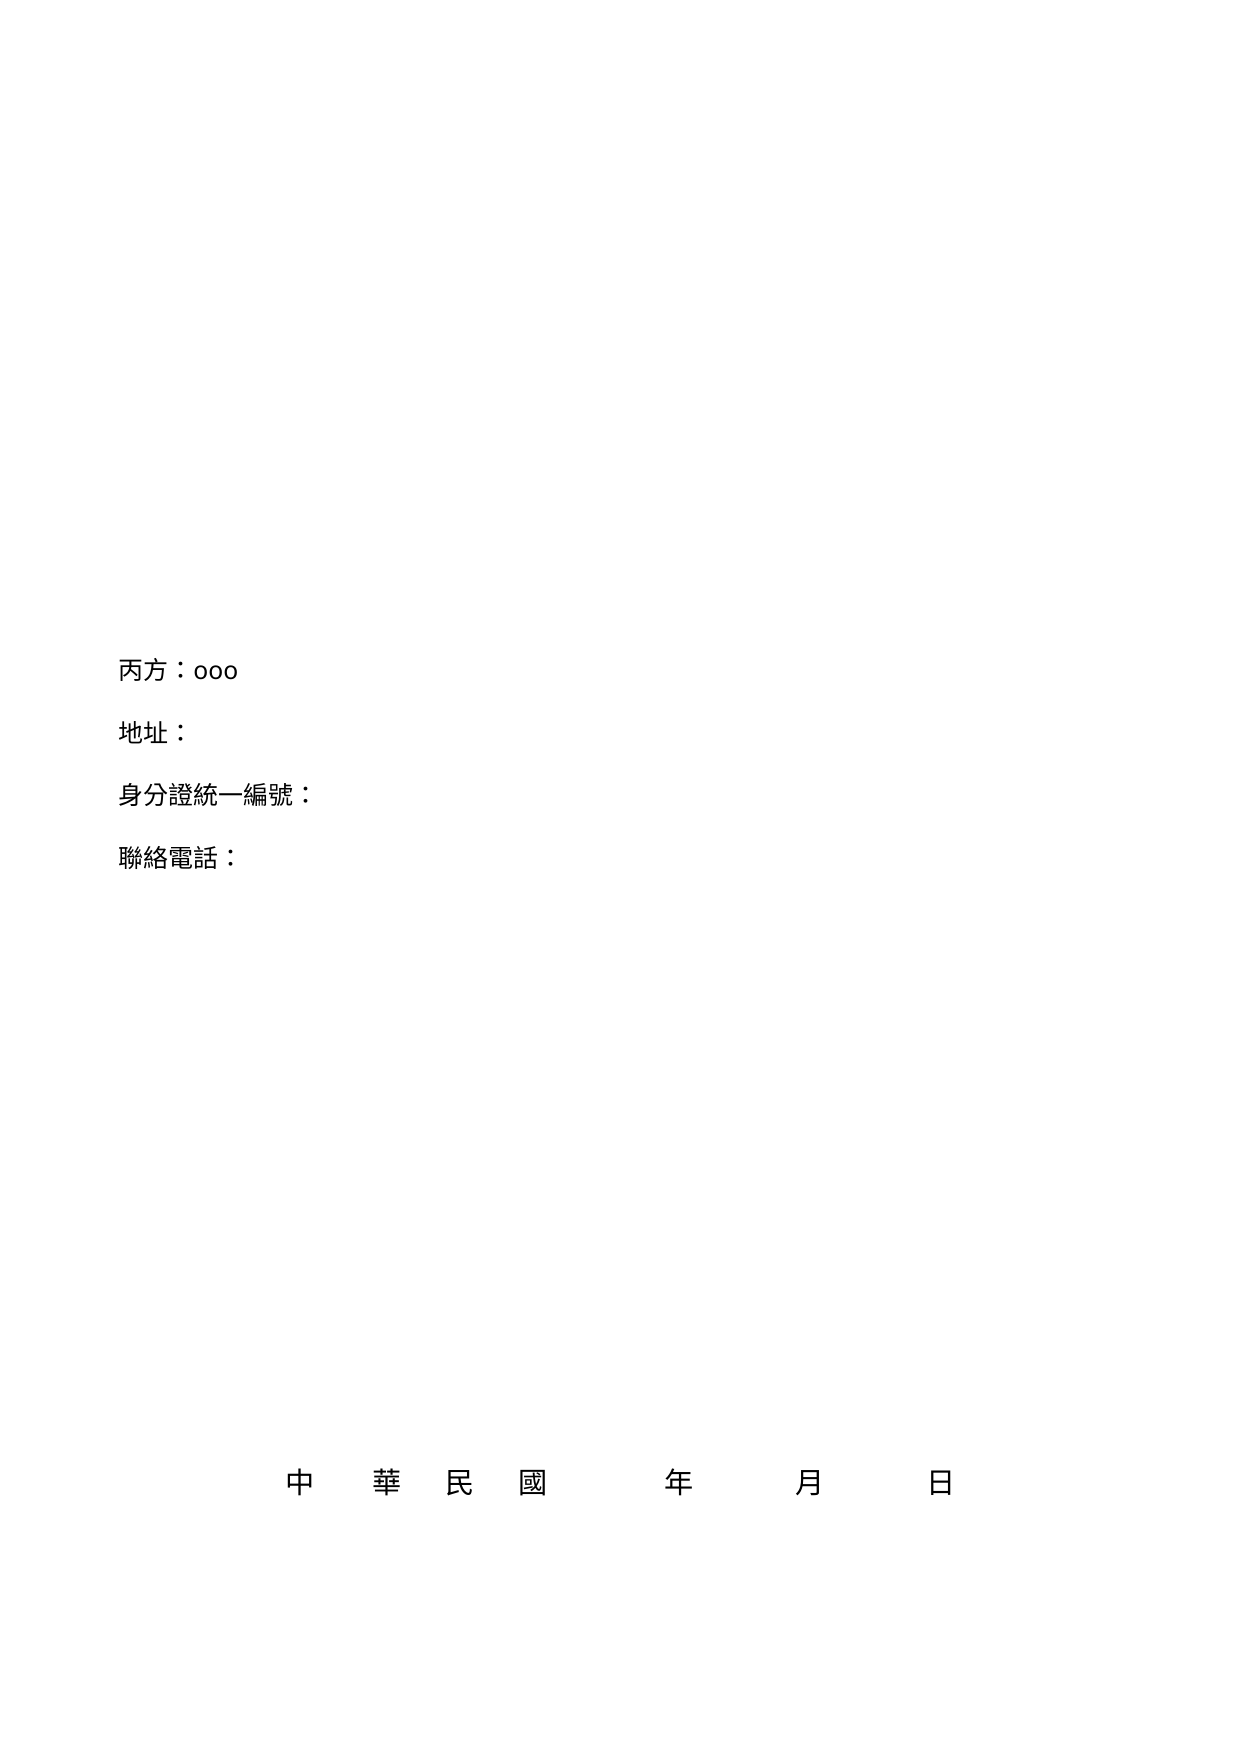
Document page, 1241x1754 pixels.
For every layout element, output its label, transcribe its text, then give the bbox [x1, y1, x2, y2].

text 地址： [118, 689, 1122, 752]
text 中 華 民 國 年 月 日 [118, 1439, 1122, 1502]
text 聯絡電話： [118, 814, 1122, 877]
text 身分證統一編號： [118, 752, 1122, 814]
text 丙方：ooo [118, 627, 1122, 689]
